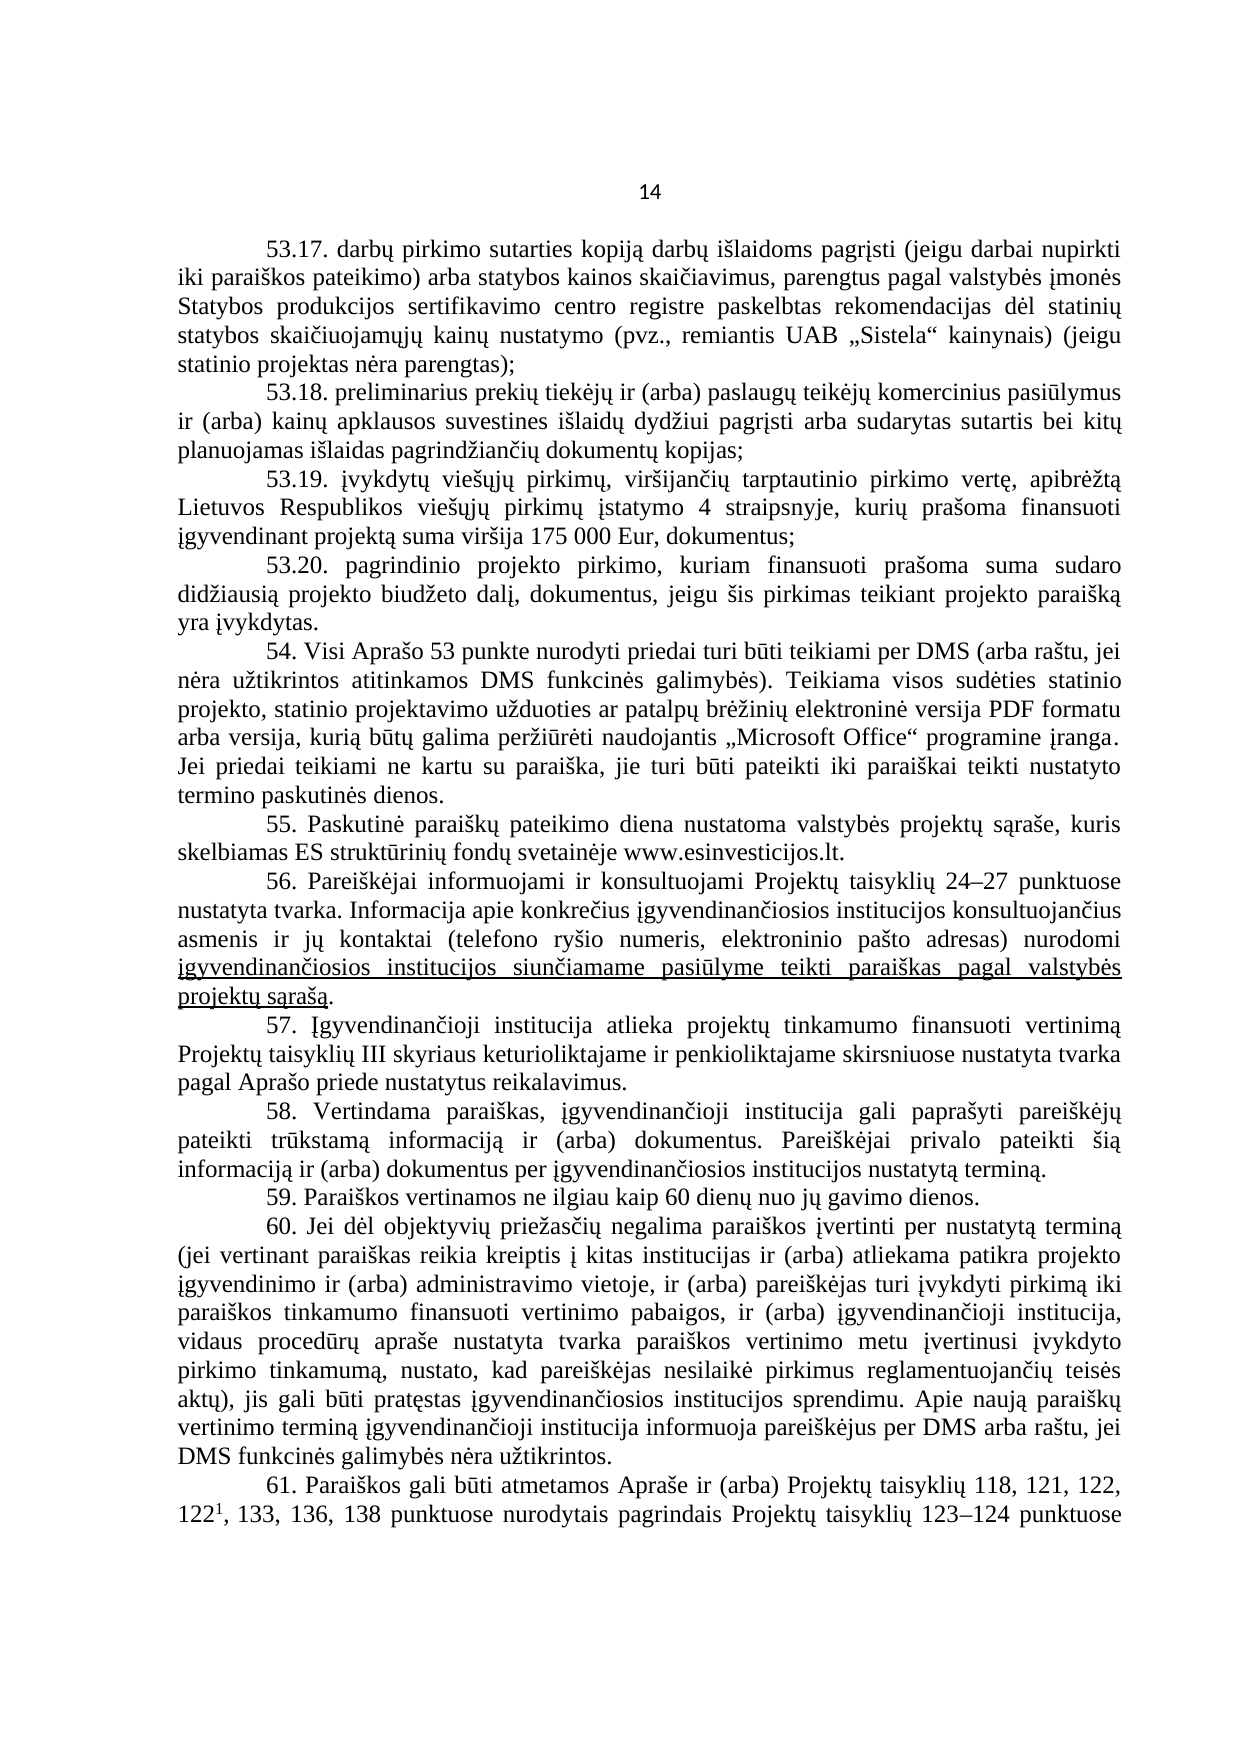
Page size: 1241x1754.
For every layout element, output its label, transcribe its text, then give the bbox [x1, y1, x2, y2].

text 56. Pareiškėjai informuojami ir konsultuojami Projektų taisyklių 24–27 punktuose nustatyta tvarka. Informacija apie konkrečius įgyvendinančiosios institucijos konsultuojančius asmenis ir jų kontaktai (telefono ryšio numeris, elektroninio pašto adresas) nurodomi įgyvendinančiosios institucijos siunčiamame pasiūlyme teikti paraiškas pagal valstybės [177, 866, 1122, 977]
text projektų sąrašą. [177, 978, 1122, 1010]
text 54. Visi Aprašo 53 punkte nurodyti priedai turi būti teikiami per DMS (arba raštu, jei nėra užtikrintos atitinkamos DMS funkcinės galimybės). Teikiama visos sudėties statinio projekto, statinio projektavimo užduoties ar patalpų brėžinių elektroninė versija PDF formatu arba versija, kurią būtų galima peržiūrėti naudojantis „Microsoft Office“ programine įranga. Jei priedai teikiami ne kartu su paraiška, jie turi būti pateikti iki paraiškai teikti nustatyto termino paskutinės dienos. [177, 636, 1122, 809]
text 58. Vertindama paraiškas, įgyvendinančioji institucija gali paprašyti pareiškėjų pateikti trūkstamą informaciją ir (arba) dokumentus. Pareiškėjai privalo pateikti šią informaciją ir (arba) dokumentus per įgyvendinančiosios institucijos nustatytą terminą. [177, 1096, 1122, 1182]
text 60. Jei dėl objektyvių priežasčių negalima paraiškos įvertinti per nustatytą terminą (jei vertinant paraiškas reikia kreiptis į kitas institucijas ir (arba) atliekama patikra projekto įgyvendinimo ir (arba) administravimo vietoje, ir (arba) pareiškėjas turi įvykdyti pirkimą iki paraiškos tinkamumo finansuoti vertinimo pabaigos, ir (arba) įgyvendinančioji institucija, vidaus procedūrų apraše nustatyta tvarka paraiškos vertinimo metu įvertinusi įvykdyto pirkimo tinkamumą, nustato, kad pareiškėjas nesilaikė pirkimus reglamentuojančių teisės aktų), jis gali būti pratęstas įgyvendinančiosios institucijos sprendimu. Apie naują paraiškų vertinimo terminą įgyvendinančioji institucija informuoja pareiškėjus per DMS arba raštu, jei DMS funkcinės galimybės nėra užtikrintos. [177, 1211, 1122, 1470]
text 57. Įgyvendinančioji institucija atlieka projektų tinkamumo finansuoti vertinimą Projektų taisyklių III skyriaus keturioliktajame ir penkioliktajame skirsniuose nustatyta tvarka pagal Aprašo priede nustatytus reikalavimus. [177, 1010, 1122, 1096]
text 53.18. preliminarius prekių tiekėjų ir (arba) paslaugų teikėjų komercinius pasiūlymus ir (arba) kainų apklausos suvestines išlaidų dydžiui pagrįsti arba sudarytas sutartis bei kitų planuojamas išlaidas pagrindžiančių dokumentų kopijas; [177, 377, 1122, 464]
text 59. Paraiškos vertinamos ne ilgiau kaip 60 dienų nuo jų gavimo dienos. [177, 1182, 1122, 1211]
text 53.20. pagrindinio projekto pirkimo, kuriam finansuoti prašoma suma sudaro didžiausią projekto biudžeto dalį, dokumentus, jeigu šis pirkimas teikiant projekto paraišką yra įvykdytas. [177, 550, 1122, 636]
text 53.17. darbų pirkimo sutarties kopiją darbų išlaidoms pagrįsti (jeigu darbai nupirkti iki paraiškos pateikimo) arba statybos kainos skaičiavimus, parengtus pagal valstybės įmonės Statybos produkcijos sertifikavimo centro registre paskelbtas rekomendacijas dėl statinių statybos skaičiuojamųjų kainų nustatymo (pvz., remiantis UAB „Sistela“ kainynais) (jeigu statinio projektas nėra parengtas); [177, 234, 1122, 377]
text 55. Paskutinė paraiškų pateikimo diena nustatoma valstybės projektų sąraše, kuris skelbiamas ES struktūrinių fondų svetainėje www.esinvesticijos.lt. [177, 809, 1122, 866]
text 53.19. įvykdytų viešųjų pirkimų, viršijančių tarptautinio pirkimo vertę, apibrėžtą Lietuvos Respublikos viešųjų pirkimų įstatymo 4 straipsnyje, kurių prašoma finansuoti įgyvendinant projektą suma viršija 175 000 Eur, dokumentus; [177, 464, 1122, 550]
text 61. Paraiškos gali būti atmetamos Apraše ir (arba) Projektų taisyklių 118, 121, 122, 1221, 133, 136, 138 punktuose nurodytais pagrindais Projektų taisyklių 123–124 punktuose [177, 1470, 1122, 1527]
